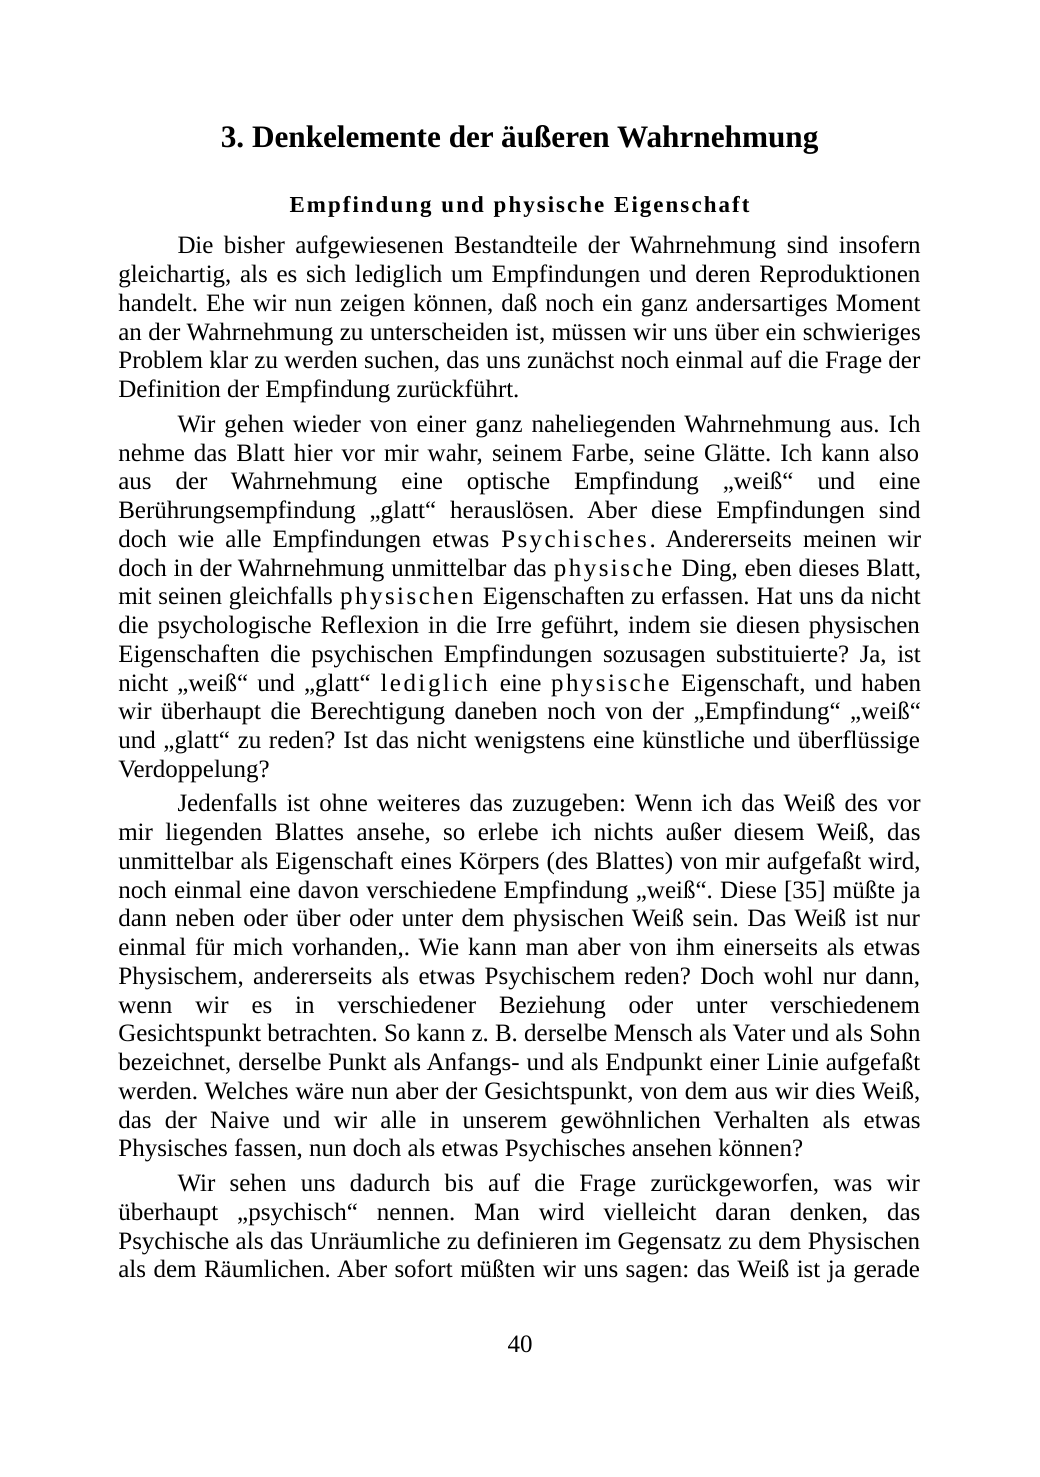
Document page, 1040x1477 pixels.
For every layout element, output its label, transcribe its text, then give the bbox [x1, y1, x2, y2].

text Jedenfalls ist ohne weiteres das zuzugeben: Wenn ich das Weiß des vor mir liegenden Blattes ansehe, so erlebe ich nichts außer diesem Weiß, das unmittelbar als Eigenschaft eines Körpers (des Blattes) von mir aufgefaßt wird, noch einmal eine davon verschiedene Empfindung „weiß“. Diese [35] müßte ja dann neben oder über oder unter dem physischen Weiß sein. Das Weiß ist nur einmal für mich vorhanden,. Wie kann man aber von ihm einerseits als etwas Physischem, andererseits als etwas Psychischem reden? Doch wohl nur dann, wenn wir es in verschiedener Beziehung oder unter verschiedenem Gesichtspunkt betrachten. So kann z. B. derselbe Mensch als Vater und als Sohn bezeichnet, derselbe Punkt als Anfangs- und als Endpunkt einer Linie aufgefaßt werden. Welches wäre nun aber der Gesichtspunkt, von dem aus wir dies Weiß, das der Naive und wir alle in unserem gewöhnlichen Verhalten als etwas Physisches fassen, nun doch als etwas Psychisches ansehen können? [118, 788, 921, 1162]
text Wir gehen wieder von einer ganz naheliegenden Wahrnehmung aus. Ich nehme das Blatt hier vor mir wahr, seinem Farbe, seine Glätte. Ich kann also aus der Wahrnehmung eine optische Empfindung „weiß“ und eine Berührungsempfindung „glatt“ herauslösen. Aber diese Empfindungen sind doch wie alle Empfindungen etwas Psychisches. Andererseits meinen wir doch in der Wahrnehmung unmittelbar das physische Ding, eben dieses Blatt, mit seinen gleichfalls physischen Eigenschaften zu erfassen. Hat uns da nicht die psychologische Reflexion in die Irre geführt, indem sie diesen physischen Eigenschaften die psychischen Empfindungen sozusagen substituierte? Ja, ist nicht „weiß“ und „glatt“ lediglich eine physische Eigenschaft, und haben wir überhaupt die Berechtigung daneben noch von der „Empfindung“ „weiß“ und „glatt“ zu reden? Ist das nicht wenigstens eine künstliche und überflüssige Verdoppelung? [118, 409, 921, 783]
subtitle 3. Denkelemente der äußeren Wahrnehmung [118, 118, 921, 154]
text Wir sehen uns dadurch bis auf die Frage zurückgeworfen, was wir überhaupt „psychisch“ nennen. Man wird vielleicht daran denken, das Psychische als das Unräumliche zu definieren im Gegensatz zu dem Physischen als dem Räumlichen. Aber sofort müßten wir uns sagen: das Weiß ist ja gerade [118, 1168, 921, 1283]
text Die bisher aufgewiesenen Bestandteile der Wahrnehmung sind insofern gleichartig, als es sich lediglich um Empfindungen und deren Reproduktionen handelt. Ehe wir nun zeigen können, daß noch ein ganz andersartiges Moment an der Wahrnehmung zu unterscheiden ist, müssen wir uns über ein schwieriges Problem klar zu werden suchen, das uns zunächst noch einmal auf die Frage der Definition der Empfindung zurückführt. [118, 230, 921, 403]
subtitle Empfindung und physische Eigenschaft [118, 192, 921, 218]
